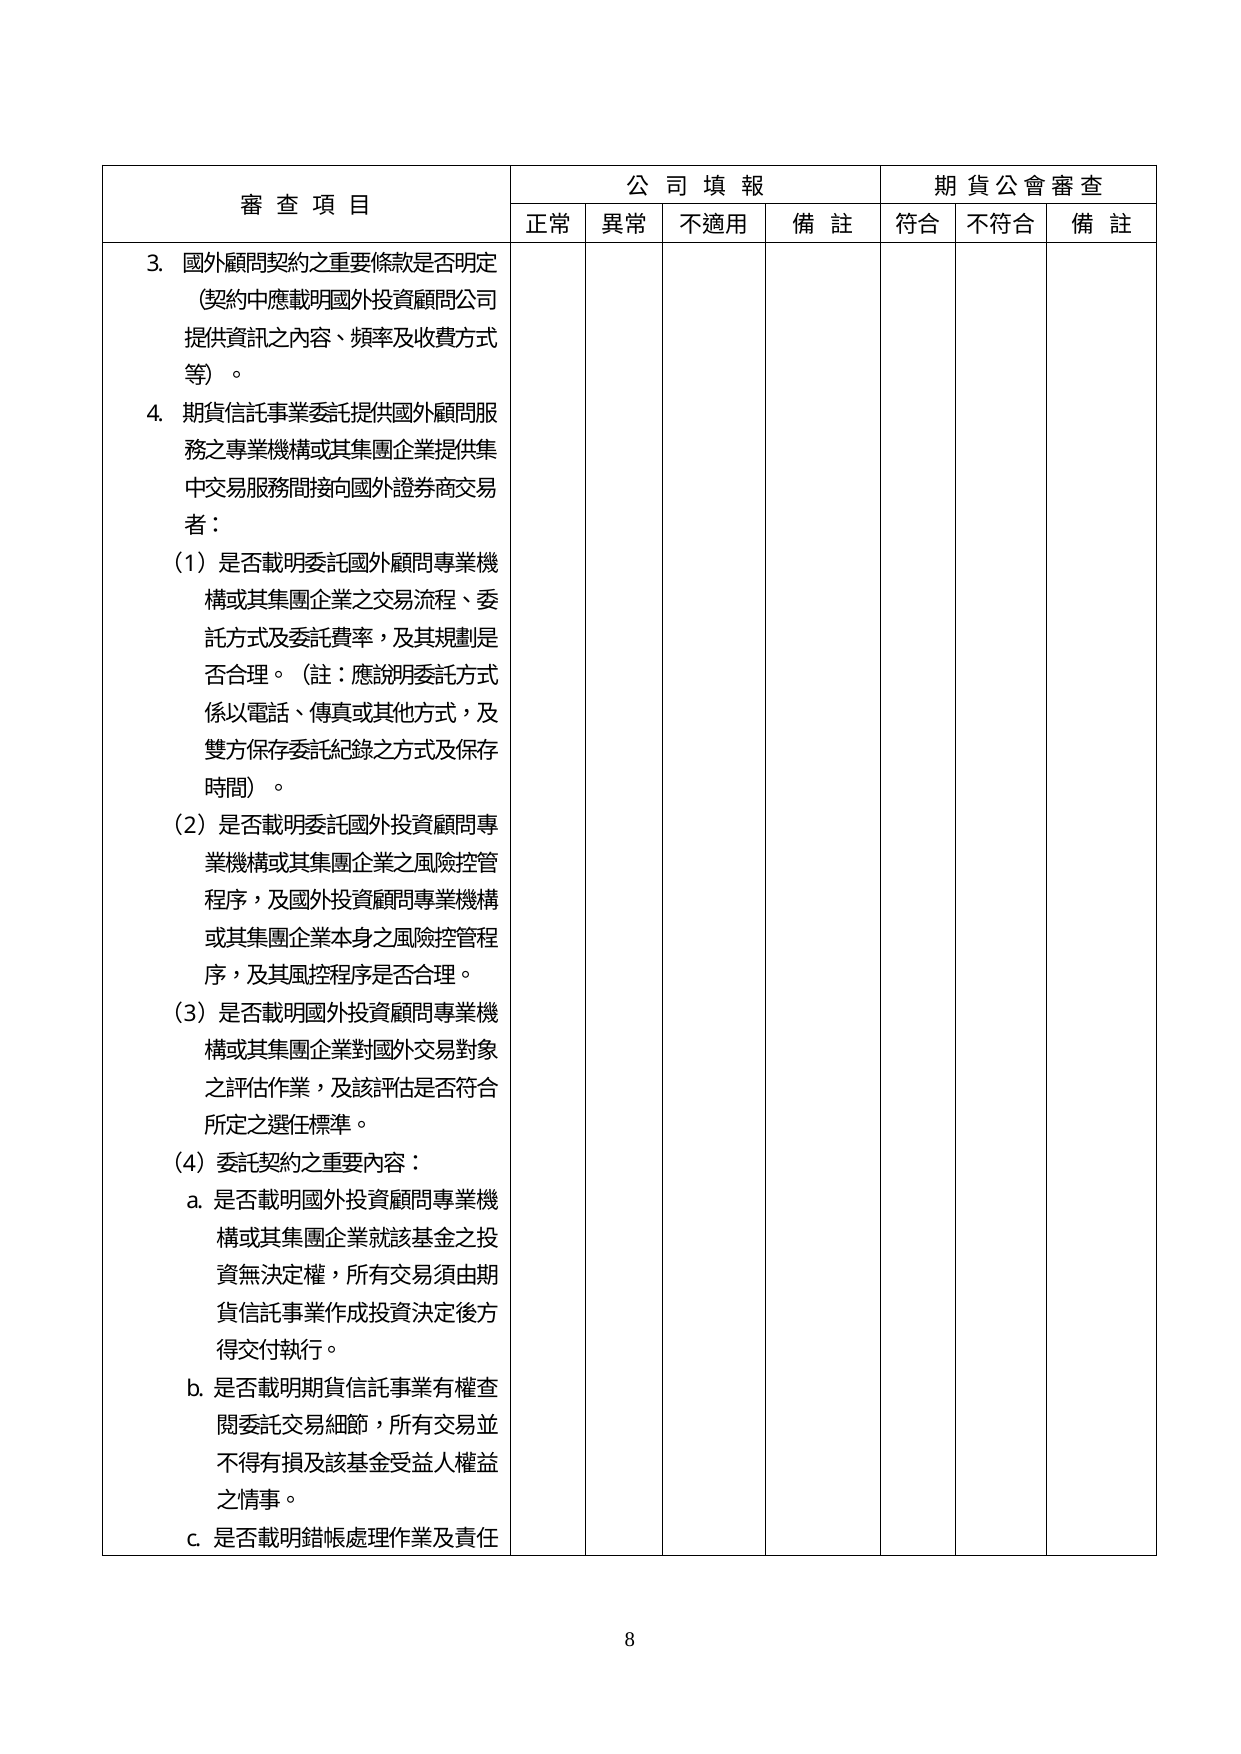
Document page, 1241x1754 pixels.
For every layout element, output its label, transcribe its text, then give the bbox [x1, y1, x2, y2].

table_cell 備 註 [766, 204, 880, 242]
table_cell [1047, 243, 1156, 1555]
table_cell [956, 243, 1046, 1555]
table_cell 不適用 [663, 204, 765, 242]
table_cell 異常 [586, 204, 662, 242]
table_header 公 司 填 報 [511, 166, 880, 203]
table_cell 不符合 [956, 204, 1046, 242]
table_cell 符合 [881, 204, 955, 242]
table_cell [511, 243, 585, 1555]
table_cell [663, 243, 765, 1555]
table_cell [881, 243, 955, 1555]
table_cell 正常 [511, 204, 585, 242]
table_cell [766, 243, 880, 1555]
table_header 期 貨 公 會 審 查 [881, 166, 1156, 203]
table_header 審 查 項 目 [103, 166, 510, 242]
table_cell [586, 243, 662, 1555]
table_cell 【應檢附書件之審查】 【發行計畫】 依期貨信託事業申請書件，是否有事實證明可達成發行計畫之能力。 本次募集計畫重要內容： 發行額度（如為首募，額度不得低於新臺幣5億元） 投資地區及範圍： 投資地區不得為大陸地區。 期貨交易地區限本會依期貨交易法第5條公告之期貨交易所。 投資範圍是否依期貨信託基金管理辦法第38條第1項規定。 投資外國期貨基金是否依本會依期貨信託基金管理辦法第49條第1項第20款所定相關規範辦理。 投資外國有價證券是否依本會依期貨信託基金管理辦法第43條第3項所定相關規範辦理。 是否投資有價證券以外之期貨相關現貨商品，包含擬以實務交割者（應另檢具投資與風險管理計畫經本會另案核准）。 投資基本方針、策略、特色及定位： 基金性質是否為期貨信託基金（除組合型、保本型外，投資有價證券之比率不得超過基金NAV之40％）。 是否敘明基金之投資組合配置情形及實際操作方式。 是否載明基金對各標的之交易與投資符合期貨信託基金管理辦法第38條至第49條之規定及其控管方式是否合理。 是否載明基金對流動資產之保持符合期貨信託基金管理辦法第50條之規定及其控管方式是否合理。 投資基本方針是否與期貨信託契約所載相符。 是否敘明不符合上述投資基本方針、策略之特殊情形，及該特殊情形與相對應之風險管理方式是否合理。 對基金之整體風險控管方式： 除上述投資標的與流動資產之比率應符合期貨信託基金管理辦法外，是否敘明基金從事交易或投資所涉可能之市場風險、信用風險、流動性風險及作業風險。 是否載明衡量與控管上述各風險之流程與方式。 對各類風險之衡量與控管，是否依照期貨公會所訂相關規範辦理及其風控管理方式是否能有效控制該期貨信託基金之相關風險（另請期貨公會初審後出具風控委員會之審查意見表予本會）。 是否載明董事會檢視總風險暴露程度、計算風險之方式及最大可能損失之頻率（至少每季）。 是否載明基金淨資產價值低於本會所定標準時之處理方式及通報機制： 非屬指數股票型期貨信託基金者，應立即通報本會及期貨公會；期貨信託事業並應即擬具改善計畫提報董事會。 屬指數股票型期貨信託基金者，應立即通報本會、期貨公會及證交所，期貨信託事業並應提出具體原因說明。 基金名稱是否標明期貨字樣，且不違反其基本方針及投資範圍。 是否載明具有募集能力與經理能力之具體事證。 預計基金成立時之規模。 對公司、期貨及證券市場不致產生不利影響並具有效益。 是否載明基金保管機構遴選標準、評估過程及結果，及基金保管機構是否符合本會所定之條件。 全權委託其他專業機構運用期貨信託基金者： 是否載明委託比率，且該比率符合「期貨信託事業全權委託其他專業機構運用期貨信託基金應注意事項」之規定。 是否載明委託之範圍，且該範圍符合前述本基金投資基本方針、策略、特色及定位。 是否載明其委託之作業流程（包含基金保管機構之作業流程）、方式且該作業流程與方式合理。 是否載明其委託費用。該費用是否併於經理費中，且費用合理性是否有佐證資料。 是否載明受委任機構之選任標準，且其受委任機構符合「期貨信託事業全權委託其他專業機構運用期貨信託基金應注意事項」規定。 是否載明全權委託其他專業機構運用期貨信託基金之風險監控管理措施及受委任機構就受委任事項之風險管理程序。 上述6. 之風控措施與程序是否合理。 是否載明全權委託契約之重要內容，且其與期貨公會所訂契約範本有差異之內容合理並對受益人權益之保障無不足之情事。 涉及國外交易或投資者應再審查： 是否得以取得國外即時資訊；如屬跨國交易或投資者，是否得以取得各相關國家投資資訊。 國外交易或投資之交易流程、委託交易方式、交割流程及時間是否合理（應敘明基金交割流程圖及時間，並以文字配合說明流程）。 國外顧問契約之重要條款是否明定（契約中應載明國外投資顧問公司提供資訊之內容、頻率及收費方式等）。 期貨信託事業委託提供國外顧問服務之專業機構或其集團企業提供集中交易服務間接向國外證券商交易者： （1）是否載明委託國外顧問專業機構或其集團企業之交易流程、委託方式及委託費率，及其規劃是否合理。（註：應說明委託方式係以電話、傳真或其他方式，及雙方保存委託紀錄之方式及保存時間）。 （2）是否載明委託國外投資顧問專業機構或其集團企業之風險控管程序，及國外投資顧問專業機構或其集團企業本身之風險控管程序，及其風控程序是否合理。 （3）是否載明國外投資顧問專業機構或其集團企業對國外交易對象之評估作業，及該評估是否符合所定之選任標準。 （4）委託契約之重要內容： 是否載明國外投資顧問專業機構或其集團企業就該基金之投資無決定權，所有交易須由期貨信託事業作成投資決定後方得交付執行。 是否載明期貨信託事業有權查閱委託交易細節，所有交易並不得有損及該基金受益人權益之情事。 是否載明錯帳處理作業及責任歸屬。 是否載明文件資料保存方式及年限。 是否載明委託費率。 追加募集案件應再審查下列事項： 1. 開放買回之日期及該日起至申請送件日是否屆滿1個月。 2. 申請日前5個營業日平均已發行單位數占原申請核准發行單位數之比率及是否達95%以上。 本次募集基金與期貨信託事業已發行基金，其投資地區、標的、基本方針、策略、特色是否有所區隔。 行銷方式： 過去銷售經驗是否足以佐證本次基金銷售之可行性。 銷售機構： 資格條件是否符合期貨信託基金管理辦法第24條、第25條。 是否已出具銷售機構符合資格之聲明書。 期貨公會是否已審查核准其銷售契約。 各類型基金應載明事項： 組合型基金應再審查： 是否敘明投資子基金之投資決策。 子基金檔數不得少於5檔。 子基金是否非向特定人募集或私募者，且非係組合型基金。 投資於期貨信託基金管理辦法第38條第1項第3款之總額是否不低於本基金NAV之60％，且投資每檔子基金之總額不超過本基金NAV之30％。 保本型基金應再審查： 保本比率是否達投資本金之90％以上。 投資之固定收益商品或以定存保持之資產，是否符合本會所定之條件。 除前款外，運用範圍是否僅限於期貨交易（集中市場及店頭市場）。 保證型基金之保證機構是否符合本會所定之條件。 保護型基金並無使用保證、安全、無風險等類似文字。 是否敘明因應投資人提前買回之處理機制（包含保本參與率） 是否敘明期貨信託事業就匯率變動對保本可能造成之影響。 傘型基金應再審查： 子基金數是否不超過3檔。 是否分析比較各子基金之異同點，及其資產配置理念是否有所區隔。 子基金間之轉換機制及相關費用是否合理。 （四）指數股票型基金，應再審查： 1.是否具體說明標的指數符合下列條件且有佐證資料： （1）指數編製者應具有編製指數之專業能力及經驗 （2）指數應對所界定之契約標的市場具有代表性 （3）指數成分應具備分散性及流動性 a.是否申請指數成分不具備分散性 b.申請指數成分不具備分散性之說明是否合理 （4）指數資訊應充分揭露並易於取得 （5）無違反法令規定或不宜列為標的指數之情事 2.國外專業機構顧問對象之基本資料及經驗說明 3.上市交易及現金申購、買回之方式及程序（或其他替代方案） 4.指數編製方式及期貨信託事業複製指數表現之操作方式 5.風險控管方式 6.參與契約之重要內容是否載明下列事項： （1）簽約主體 （2）參與證券商之資格條件、義務與責任 （3）現金申購相關事宜（或其他替代方式） （4）現金買回相關事宜（或其他替代方式） （5）參與證券商所受報酬之計算相關事宜 （6）參與契約之終止相關事宜 （7）參與契約未規定事項應依相關法令、證券交易所與證券集中保管事業相關規章規定辦理 7.預計基金成立時參與之證券商之名單 其他應載明事項有無違反法令或損及受益人權益事項。 [103, 243, 510, 1555]
table_cell 備 註 [1047, 204, 1156, 242]
